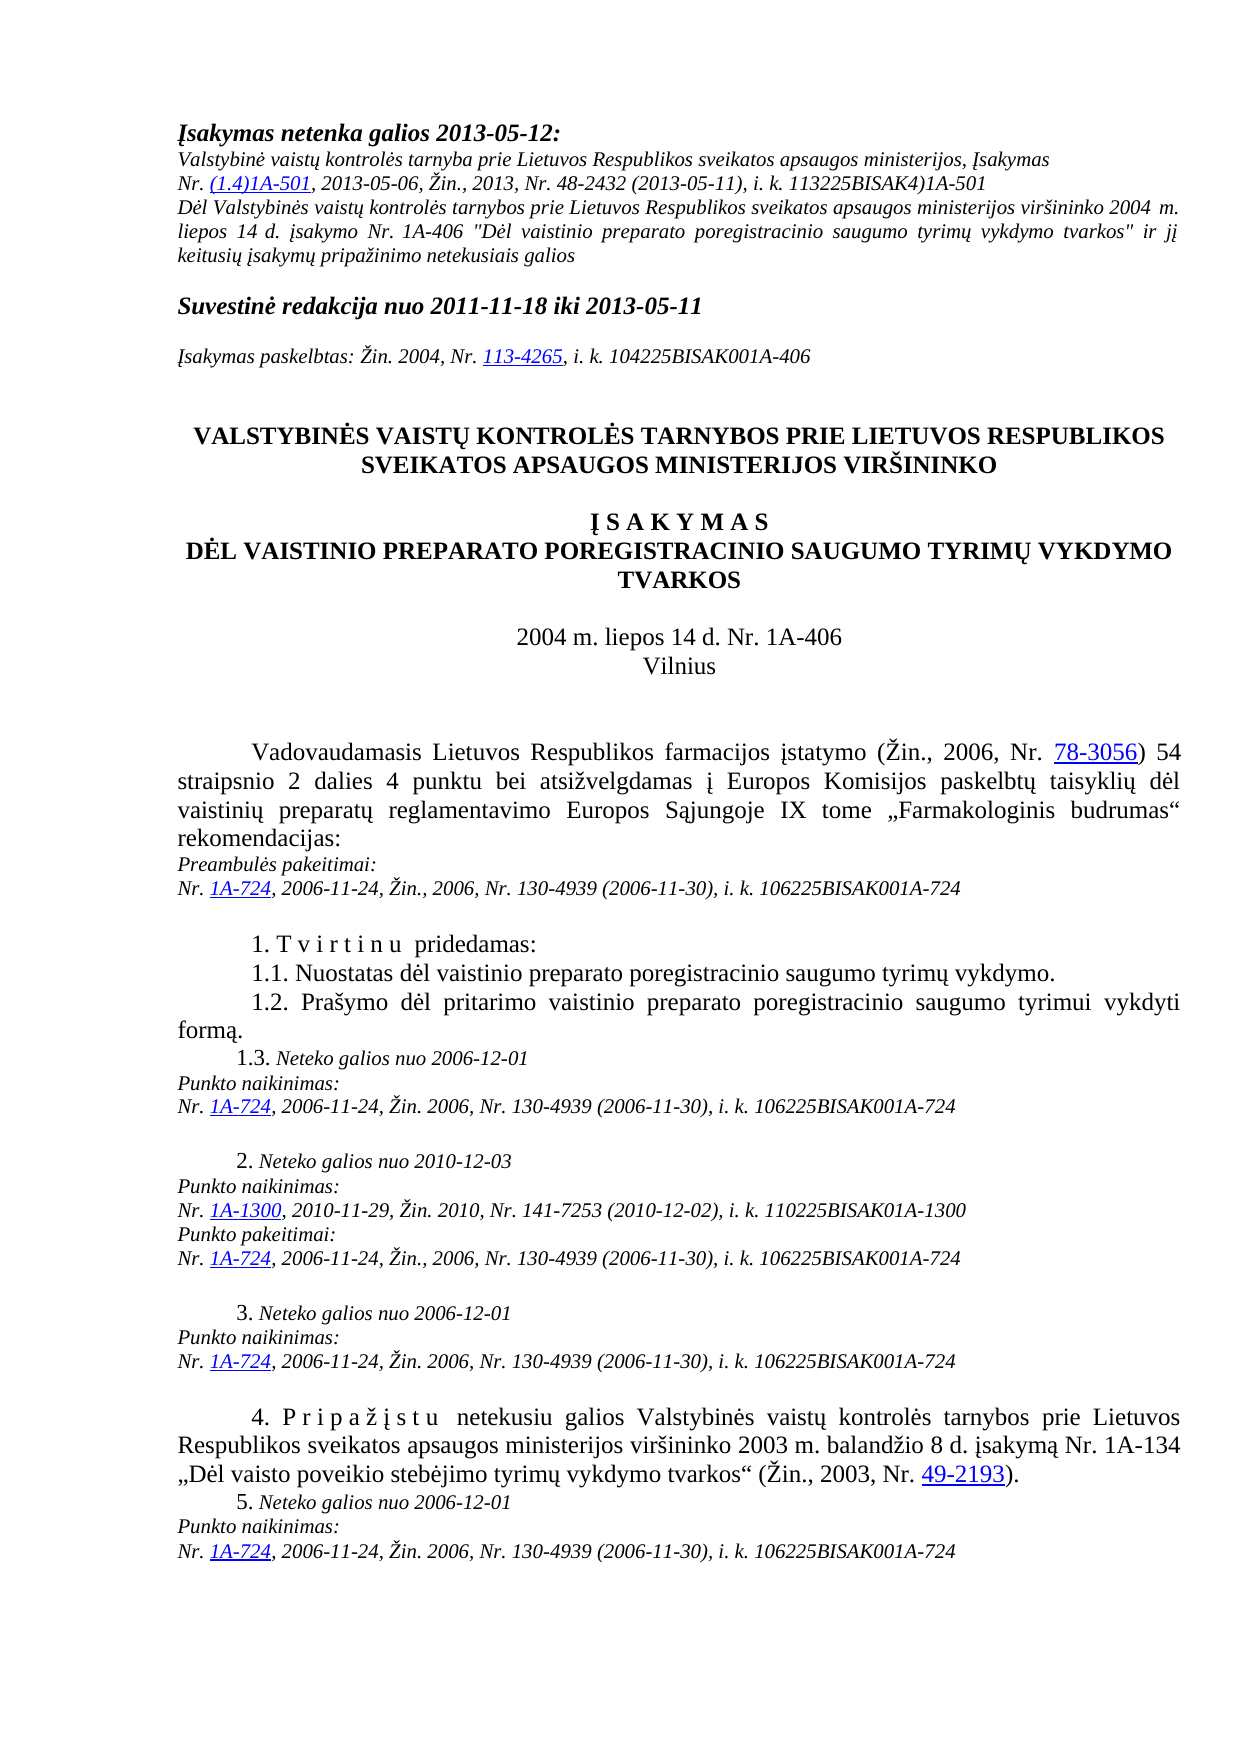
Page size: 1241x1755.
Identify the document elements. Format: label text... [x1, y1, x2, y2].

text Punkto naikinimas: [177, 1070, 1181, 1094]
text Nr. 1A-724, 2006-11-24, Žin., 2006, Nr. 130-4939 (2006-11-30), i. k. 106225BISAK001A-724 [177, 876, 1181, 900]
text Valstybinė vaistų kontrolės tarnyba prie Lietuvos Respublikos sveikatos apsaugos ministerijos, Įsakymas [177, 147, 1181, 171]
text 1.3. Neteko galios nuo 2006-12-01 [177, 1044, 1181, 1070]
text 1. Tvirtinu pridedamas: [177, 929, 1181, 958]
text 3. Neteko galios nuo 2006-12-01 [177, 1299, 1181, 1325]
text Punkto naikinimas: [177, 1174, 1181, 1198]
text DĖL VAISTINIO PREPARATO POREGISTRACINIO SAUGUMO TYRIMŲ VYKDYMO TVARKOS [177, 536, 1181, 593]
text Įsakymas netenka galios 2013-05-12: [177, 118, 1181, 147]
text 1.1. Nuostatas dėl vaistinio preparato poregistracinio saugumo tyrimų vykdymo. [177, 958, 1181, 987]
text Punkto pakeitimai: [177, 1222, 1181, 1246]
text Įsakymas paskelbtas: Žin. 2004, Nr. 113-4265, i. k. 104225BISAK001A-406 [177, 344, 1181, 368]
text VALSTYBINĖS VAISTŲ KONTROLĖS TARNYBOS PRIE LIETUVOS RESPUBLIKOS SVEIKATOS APSAUGOS MINISTERIJOS VIRŠININKO [177, 421, 1181, 478]
text Į S A K Y M A S [177, 507, 1181, 536]
text Nr. 1A-1300, 2010-11-29, Žin. 2010, Nr. 141-7253 (2010-12-02), i. k. 110225BISAK01A-1300 [177, 1198, 1181, 1222]
text Nr. 1A-724, 2006-11-24, Žin. 2006, Nr. 130-4939 (2006-11-30), i. k. 106225BISAK001A-724 [177, 1538, 1181, 1563]
text Vilnius [177, 651, 1181, 680]
text 2004 m. liepos 14 d. Nr. 1A-406 [177, 622, 1181, 651]
text Nr. 1A-724, 2006-11-24, Žin., 2006, Nr. 130-4939 (2006-11-30), i. k. 106225BISAK001A-724 [177, 1246, 1181, 1270]
text 5. Neteko galios nuo 2006-12-01 [177, 1488, 1181, 1514]
text Punkto naikinimas: [177, 1325, 1181, 1349]
text Punkto naikinimas: [177, 1514, 1181, 1538]
text Nr. 1A-724, 2006-11-24, Žin. 2006, Nr. 130-4939 (2006-11-30), i. k. 106225BISAK001A-724 [177, 1349, 1181, 1373]
text Dėl Valstybinės vaistų kontrolės tarnybos prie Lietuvos Respublikos sveikatos apsaugos ministerijos viršininko 2004 m. liepos 14 d. įsakymo Nr. 1A-406 "Dėl vaistinio preparato poregistracinio saugumo tyrimų vykdymo tvarkos" ir jį keitusių įsakymų pripažinimo netekusiais galios [177, 195, 1181, 267]
text Preambulės pakeitimai: [177, 852, 1181, 876]
text Nr. (1.4)1A-501, 2013-05-06, Žin., 2013, Nr. 48-2432 (2013-05-11), i. k. 113225BISAK4)1A-501 [177, 171, 1181, 195]
text 4. Pripažįstu netekusiu galios Valstybinės vaistų kontrolės tarnybos prie Lietuvos Respublikos sveikatos apsaugos ministerijos viršininko 2003 m. balandžio 8 d. įsakymą Nr. 1A-134 „Dėl vaisto poveikio stebėjimo tyrimų vykdymo tvarkos“ (Žin., 2003, Nr. 49-2193). [177, 1402, 1181, 1488]
text 1.2. Prašymo dėl pritarimo vaistinio preparato poregistracinio saugumo tyrimui vykdyti formą. [177, 987, 1181, 1044]
text Nr. 1A-724, 2006-11-24, Žin. 2006, Nr. 130-4939 (2006-11-30), i. k. 106225BISAK001A-724 [177, 1094, 1181, 1118]
text 2. Neteko galios nuo 2010-12-03 [177, 1147, 1181, 1174]
text Vadovaudamasis Lietuvos Respublikos farmacijos įstatymo (Žin., 2006, Nr. 78-3056) 54 straipsnio 2 dalies 4 punktu bei atsižvelgdamas į Europos Komisijos paskelbtų taisyklių dėl vaistinių preparatų reglamentavimo Europos Sąjungoje IX tome „Farmakologinis budrumas“ rekomendacijas: [177, 737, 1181, 852]
text Suvestinė redakcija nuo 2011-11-18 iki 2013-05-11 [177, 291, 1181, 320]
